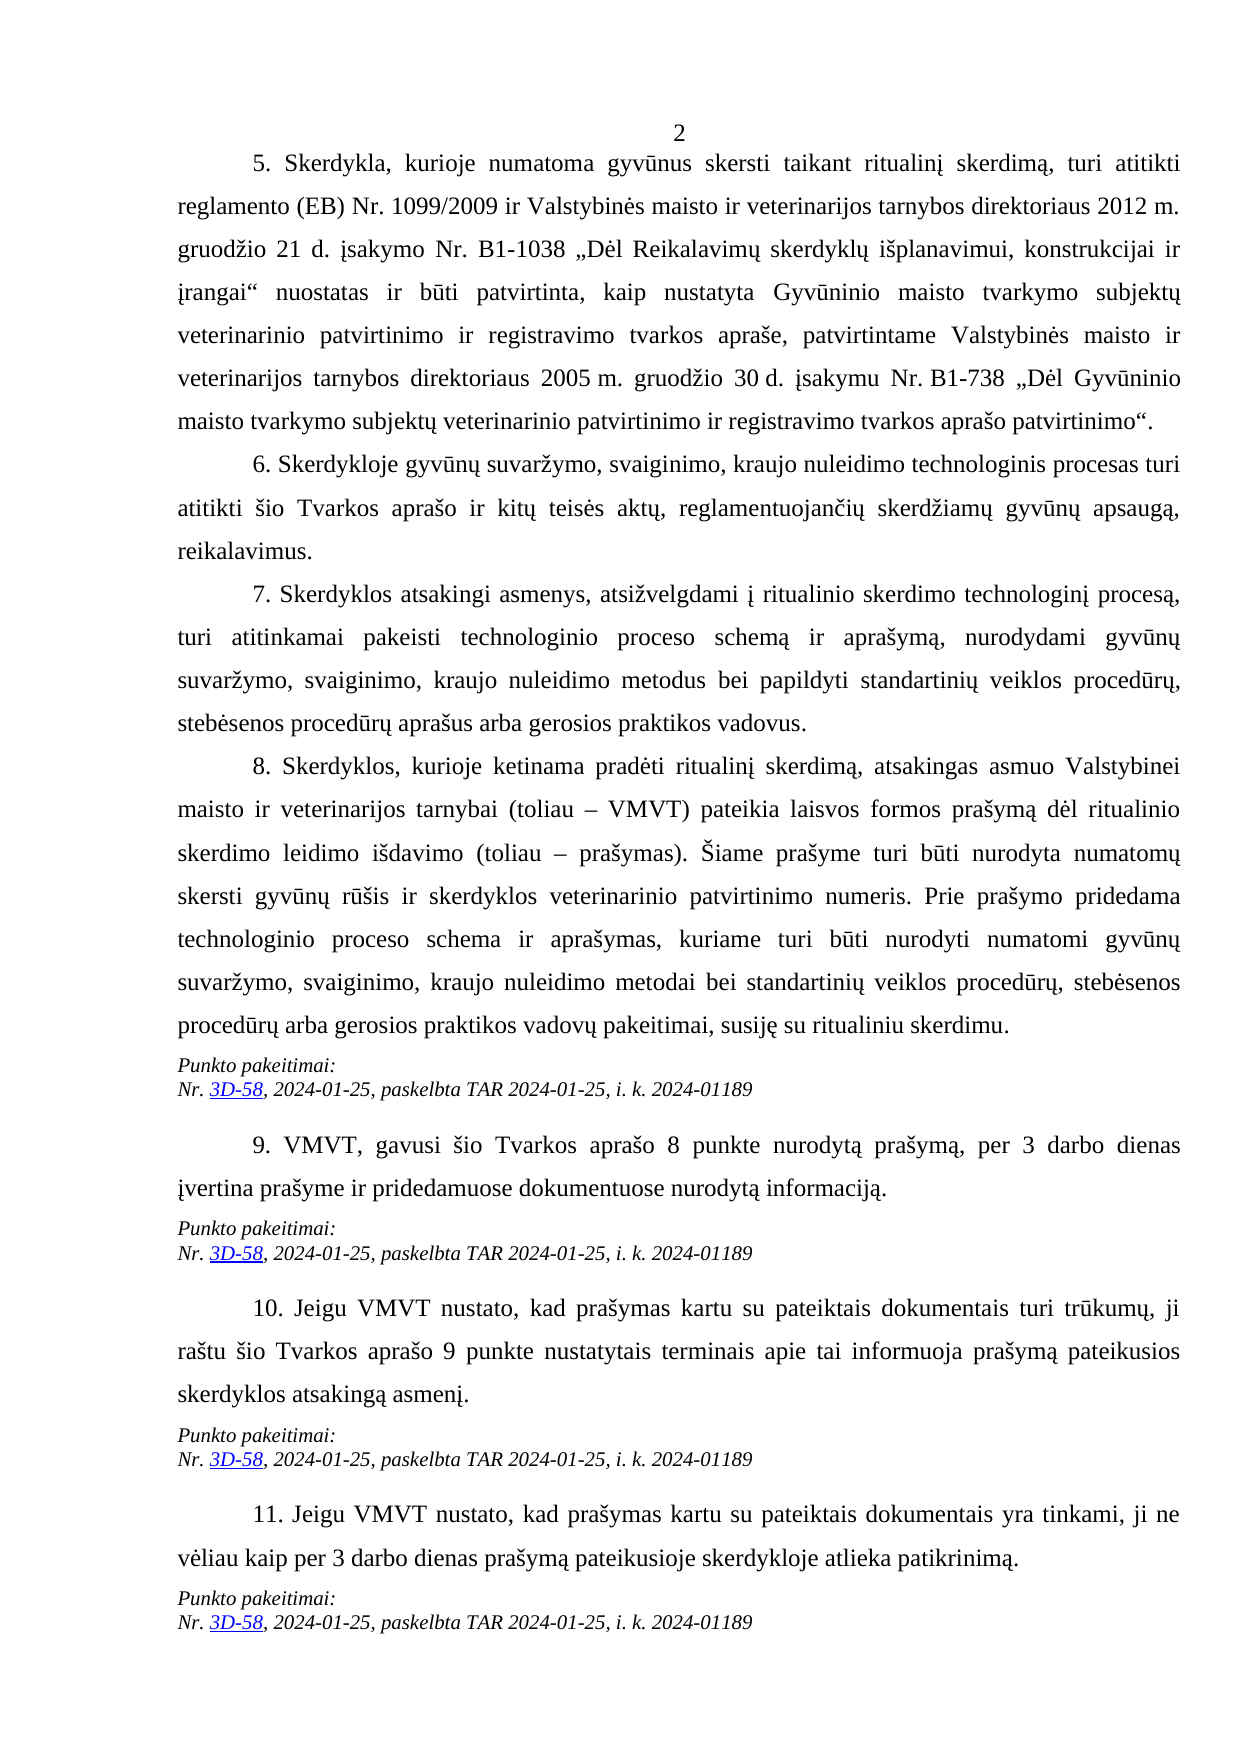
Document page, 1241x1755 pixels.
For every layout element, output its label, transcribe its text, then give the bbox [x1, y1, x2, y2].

text Nr. 3D-58, 2024-01-25, paskelbta TAR 2024-01-25, i. k. 2024-01189 [177, 1610, 1181, 1634]
text 10. Jeigu VMVT nustato, kad prašymas kartu su pateiktais dokumentais turi trūkumų, ji raštu šio Tvarkos aprašo 9 punkte nustatytais terminais apie tai informuoja prašymą pateikusios skerdyklos atsakingą asmenį. [177, 1293, 1181, 1408]
text 5. Skerdykla, kurioje numatoma gyvūnus skersti taikant ritualinį skerdimą, turi atitikti reglamento (EB) Nr. 1099/2009 ir Valstybinės maisto ir veterinarijos tarnybos direktoriaus 2012 m. gruodžio 21 d. įsakymo Nr. B1-1038 „Dėl Reikalavimų skerdyklų išplanavimui, konstrukcijai ir įrangai“ nuostatas ir būti patvirtinta, kaip nustatyta Gyvūninio maisto tvarkymo subjektų veterinarinio patvirtinimo ir registravimo tvarkos apraše, patvirtintame Valstybinės maisto ir veterinarijos tarnybos direktoriaus 2005 m. gruodžio 30 d. įsakymu Nr. B1-738 „Dėl Gyvūninio maisto tvarkymo subjektų veterinarinio patvirtinimo ir registravimo tvarkos aprašo patvirtinimo“. [177, 148, 1181, 435]
text Punkto pakeitimai: [177, 1216, 1181, 1240]
text 6. Skerdykloje gyvūnų suvaržymo, svaiginimo, kraujo nuleidimo technologinis procesas turi atitikti šio Tvarkos aprašo ir kitų teisės aktų, reglamentuojančių skerdžiamų gyvūnų apsaugą, reikalavimus. [177, 449, 1181, 564]
text 7. Skerdyklos atsakingi asmenys, atsižvelgdami į ritualinio skerdimo technologinį procesą, turi atitinkamai pakeisti technologinio proceso schemą ir aprašymą, nurodydami gyvūnų suvaržymo, svaiginimo, kraujo nuleidimo metodus bei papildyti standartinių veiklos procedūrų, stebėsenos procedūrų aprašus arba gerosios praktikos vadovus. [177, 579, 1181, 737]
text Punkto pakeitimai: [177, 1586, 1181, 1610]
text Punkto pakeitimai: [177, 1053, 1181, 1077]
text Nr. 3D-58, 2024-01-25, paskelbta TAR 2024-01-25, i. k. 2024-01189 [177, 1447, 1181, 1471]
text 11. Jeigu VMVT nustato, kad prašymas kartu su pateiktais dokumentais yra tinkami, ji ne vėliau kaip per 3 darbo dienas prašymą pateikusioje skerdykloje atlieka patikrinimą. [177, 1499, 1181, 1571]
text Nr. 3D-58, 2024-01-25, paskelbta TAR 2024-01-25, i. k. 2024-01189 [177, 1077, 1181, 1101]
text Punkto pakeitimai: [177, 1423, 1181, 1447]
text 9. VMVT, gavusi šio Tvarkos aprašo 8 punkte nurodytą prašymą, per 3 darbo dienas įvertina prašyme ir pridedamuose dokumentuose nurodytą informaciją. [177, 1130, 1181, 1202]
text 8. Skerdyklos, kurioje ketinama pradėti ritualinį skerdimą, atsakingas asmuo Valstybinei maisto ir veterinarijos tarnybai (toliau – VMVT) pateikia laisvos formos prašymą dėl ritualinio skerdimo leidimo išdavimo (toliau – prašymas). Šiame prašyme turi būti nurodyta numatomų skersti gyvūnų rūšis ir skerdyklos veterinarinio patvirtinimo numeris. Prie prašymo pridedama technologinio proceso schema ir aprašymas, kuriame turi būti nurodyti numatomi gyvūnų suvaržymo, svaiginimo, kraujo nuleidimo metodai bei standartinių veiklos procedūrų, stebėsenos procedūrų arba gerosios praktikos vadovų pakeitimai, susiję su ritualiniu skerdimu. [177, 751, 1181, 1039]
text Nr. 3D-58, 2024-01-25, paskelbta TAR 2024-01-25, i. k. 2024-01189 [177, 1240, 1181, 1264]
